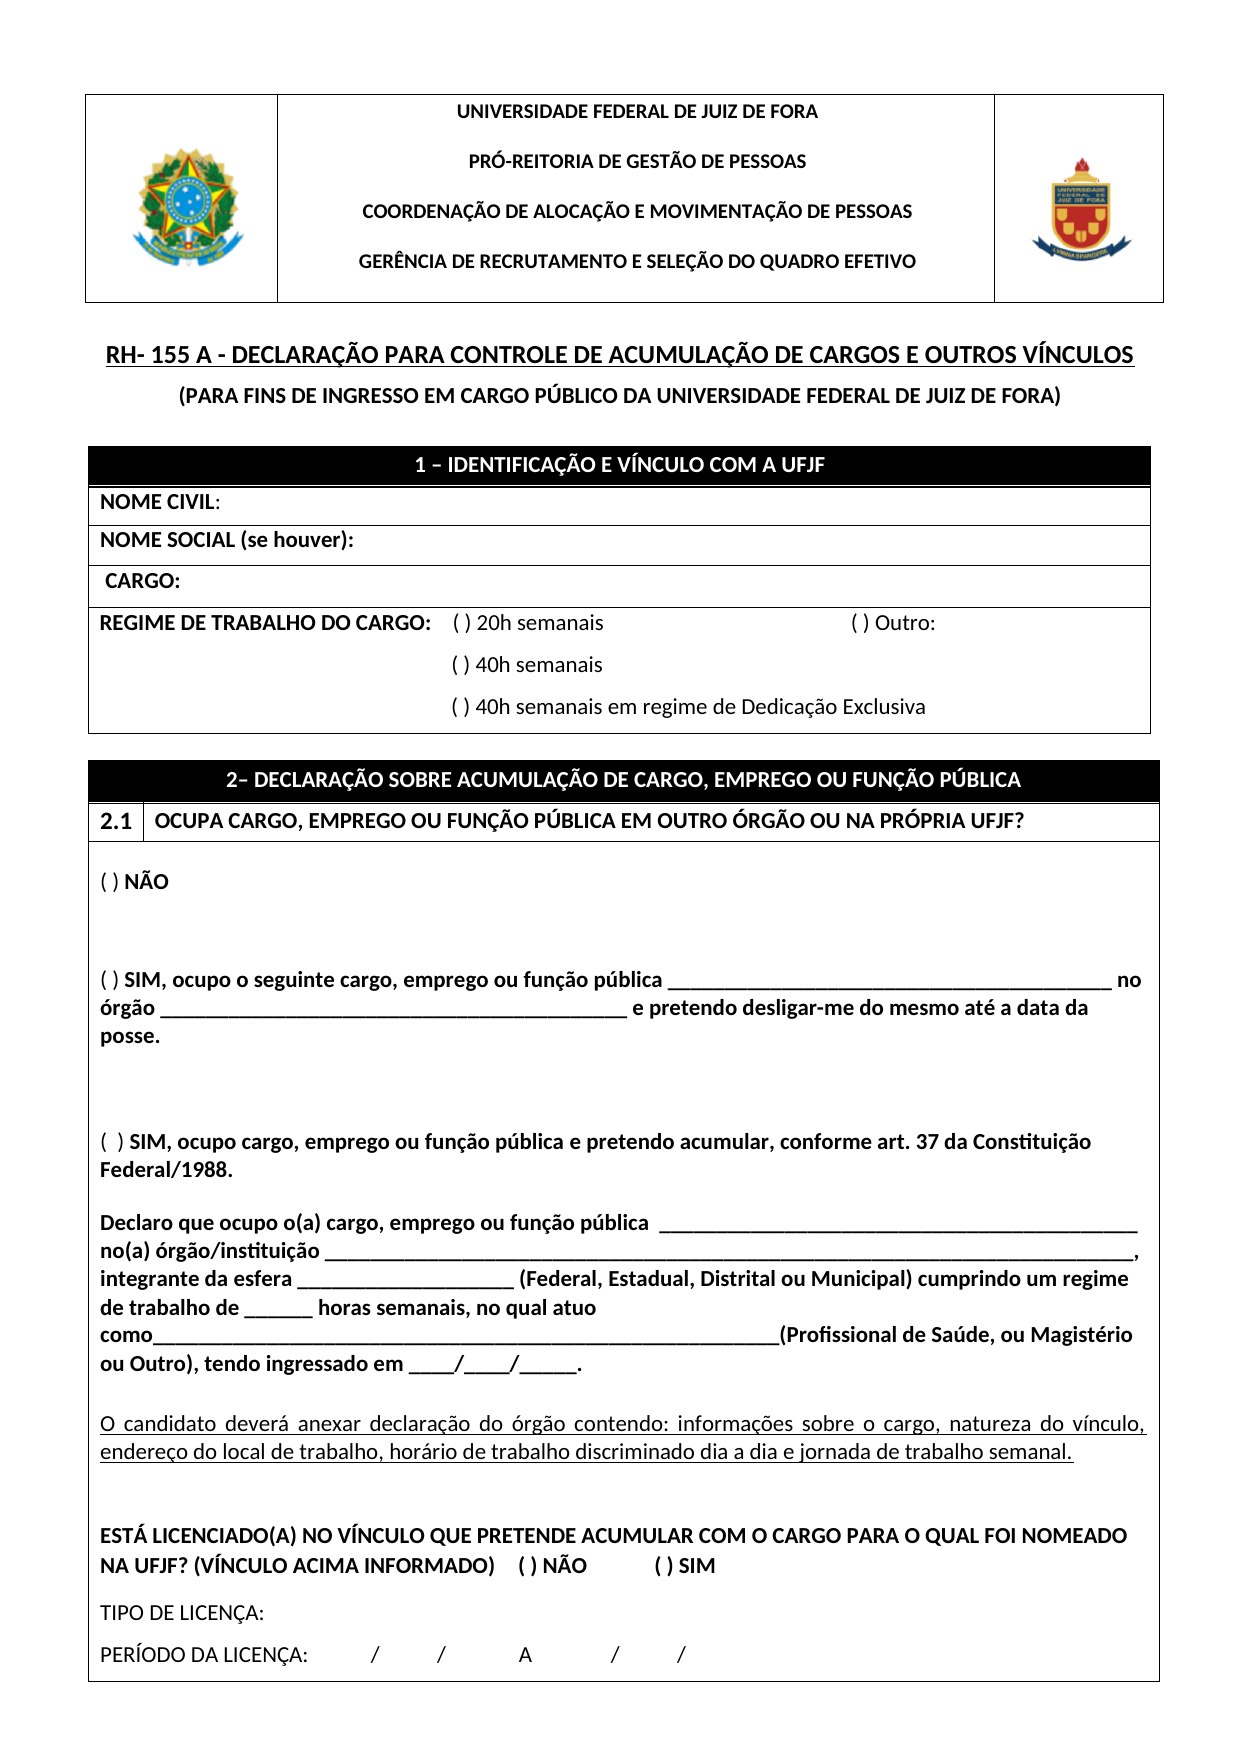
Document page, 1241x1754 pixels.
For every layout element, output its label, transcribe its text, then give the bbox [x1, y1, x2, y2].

table_cell NOME CIVIL: [89, 488, 1150, 524]
table_cell REGIME DE TRABALHO DO CARGO: ( ) 20h semanais ( ) Outro: ( ) 40h semanais ( ) 40h semanais em regime de Dedicação Exclusiva [89, 608, 1150, 733]
table_header 1 – IDENTIFICAÇÃO E VÍNCULO COM A UFJF [89, 447, 1150, 484]
table_header 2– DECLARAÇÃO SOBRE ACUMULAÇÃO DE CARGO, EMPREGO OU FUNÇÃO PÚBLICA [89, 761, 1159, 801]
table_cell 2.1 [89, 804, 143, 841]
table_cell [1160, 841, 1240, 1681]
table_cell OCUPA CARGO, EMPREGO OU FUNÇÃO PÚBLICA EM OUTRO ÓRGÃO OU NA PRÓPRIA UFJF? [144, 804, 1159, 841]
table_cell NOME SOCIAL (se houver): [89, 526, 1150, 565]
table_header [1160, 760, 1240, 801]
table_cell CARGO: [89, 566, 1150, 607]
table_header [96, 65, 229, 94]
text RH- 155 A - DECLARAÇÃO PARA CONTROLE DE ACUMULAÇÃO DE CARGOS E OUTROS VÍNCULOS [89, 339, 1152, 370]
table_header [86, 95, 277, 302]
table_header [229, 65, 982, 94]
table_header [982, 65, 1129, 94]
table_cell ( ) NÃO ( ) SIM, ocupo o seguinte cargo, emprego ou função pública _______________________________________ no órgão _________________________________________ e pretendo desligar-me do mesmo até a data da posse. ( ) SIM, ocupo cargo, emprego ou função pública e pretendo acumular, conforme art. 37 da Constituição Federal/1988. Declaro que ocupo o(a) cargo, emprego ou função pública __________________________________________ no(a) órgão/instituição _______________________________________________________________________, integrante da esfera ___________________ (Federal, Estadual, Distrital ou Municipal) cumprindo um regime de trabalho de ______ horas semanais, no qual atuo como_______________________________________________________(Profissional de Saúde, ou Magistério ou Outro), tendo ingressado em ____/____/_____. O candidato deverá anexar declaração do órgão contendo: informações sobre o cargo, natureza do vínculo, endereço do local de trabalho, horário de trabalho discriminado dia a dia e jornada de trabalho semanal. ESTÁ LICENCIADO(A) NO VÍNCULO QUE PRETENDE ACUMULAR COM O CARGO PARA O QUAL FOI NOMEADO NA UFJF? (VÍNCULO ACIMA INFORMADO) ( ) NÃO ( ) SIM TIPO DE LICENÇA: PERÍODO DA LICENÇA: / / A / / [89, 842, 1159, 1681]
table_header UNIVERSIDADE FEDERAL DE JUIZ DE FORA PRÓ-REITORIA DE GESTÃO DE PESSOAS COORDENAÇÃO DE ALOCAÇÃO E MOVIMENTAÇÃO DE PESSOAS GERÊNCIA DE RECRUTAMENTO E SELEÇÃO DO QUADRO EFETIVO [278, 95, 994, 302]
table_header [995, 95, 1163, 302]
text (PARA FINS DE INGRESSO EM CARGO PÚBLICO DA UNIVERSIDADE FEDERAL DE JUIZ DE FORA) [89, 381, 1152, 409]
table_cell [1160, 801, 1240, 841]
